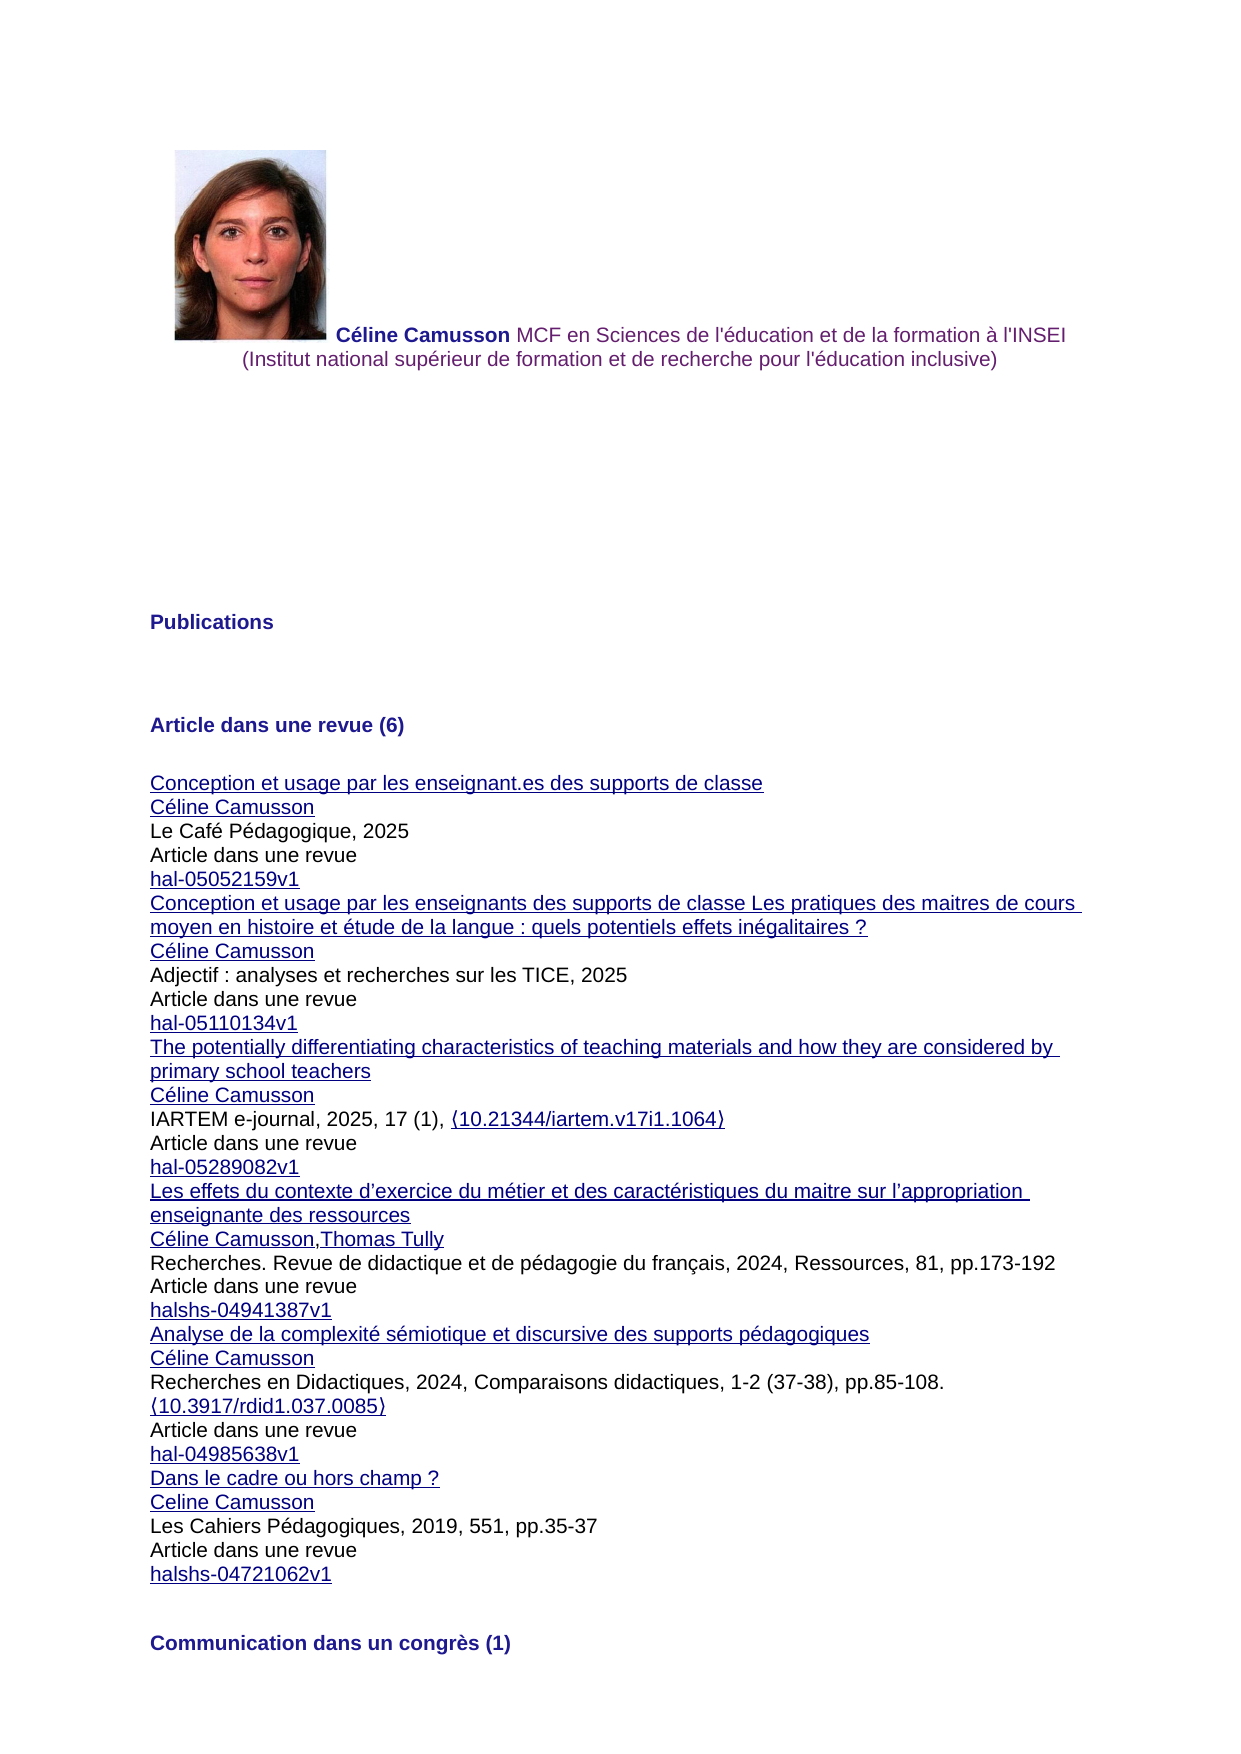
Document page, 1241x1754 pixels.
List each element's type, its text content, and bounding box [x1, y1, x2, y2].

table_cell Les effets du contexte d’exercice du métier et des caractéristiques du maitre sur l’appropriation enseignante des ressources Céline Camusson,Thomas Tully Recherches. Revue de didactique et de pédagogie du français, 2024, Ressources, 81, pp.173-192 Article dans une revue halshs-04941387v1 [150, 1179, 1090, 1322]
subtitle Céline Camusson MCF en Sciences de l'éducation et de la formation à l'INSEI (Institut national supérieur de formation et de recherche pour l'éducation inclusive) [150, 150, 1090, 371]
picture [173, 150, 330, 343]
subtitle Publications [150, 610, 1090, 634]
subtitle Article dans une revue (6) [150, 713, 1090, 737]
table_header Conception et usage par les enseignant.es des supports de classe Céline Camusson Le Café Pédagogique, 2025 Article dans une revue hal-05052159v1 [150, 771, 1090, 891]
subtitle Communication dans un congrès (1) [150, 1631, 1090, 1654]
table_cell The potentially differentiating characteristics of teaching materials and how they are considered by primary school teachers Céline Camusson IARTEM e-journal, 2025, 17 (1), ⟨10.21344/iartem.v17i1.1064⟩ Article dans une revue hal-05289082v1 [150, 1035, 1090, 1178]
table_cell Analyse de la complexité sémiotique et discursive des supports pédagogiques Céline Camusson Recherches en Didactiques, 2024, Comparaisons didactiques, 1-2 (37-38), pp.85-108. ⟨10.3917/rdid1.037.0085⟩ Article dans une revue hal-04985638v1 [150, 1322, 1090, 1466]
table_cell Conception et usage par les enseignants des supports de classe Les pratiques des maitres de cours moyen en histoire et étude de la langue : quels potentiels effets inégalitaires ? Céline Camusson Adjectif : analyses et recherches sur les TICE, 2025 Article dans une revue hal-05110134v1 [150, 891, 1090, 1035]
table_cell Dans le cadre ou hors champ ? Celine Camusson Les Cahiers Pédagogiques, 2019, 551, pp.35-37 Article dans une revue halshs-04721062v1 [150, 1466, 1090, 1586]
